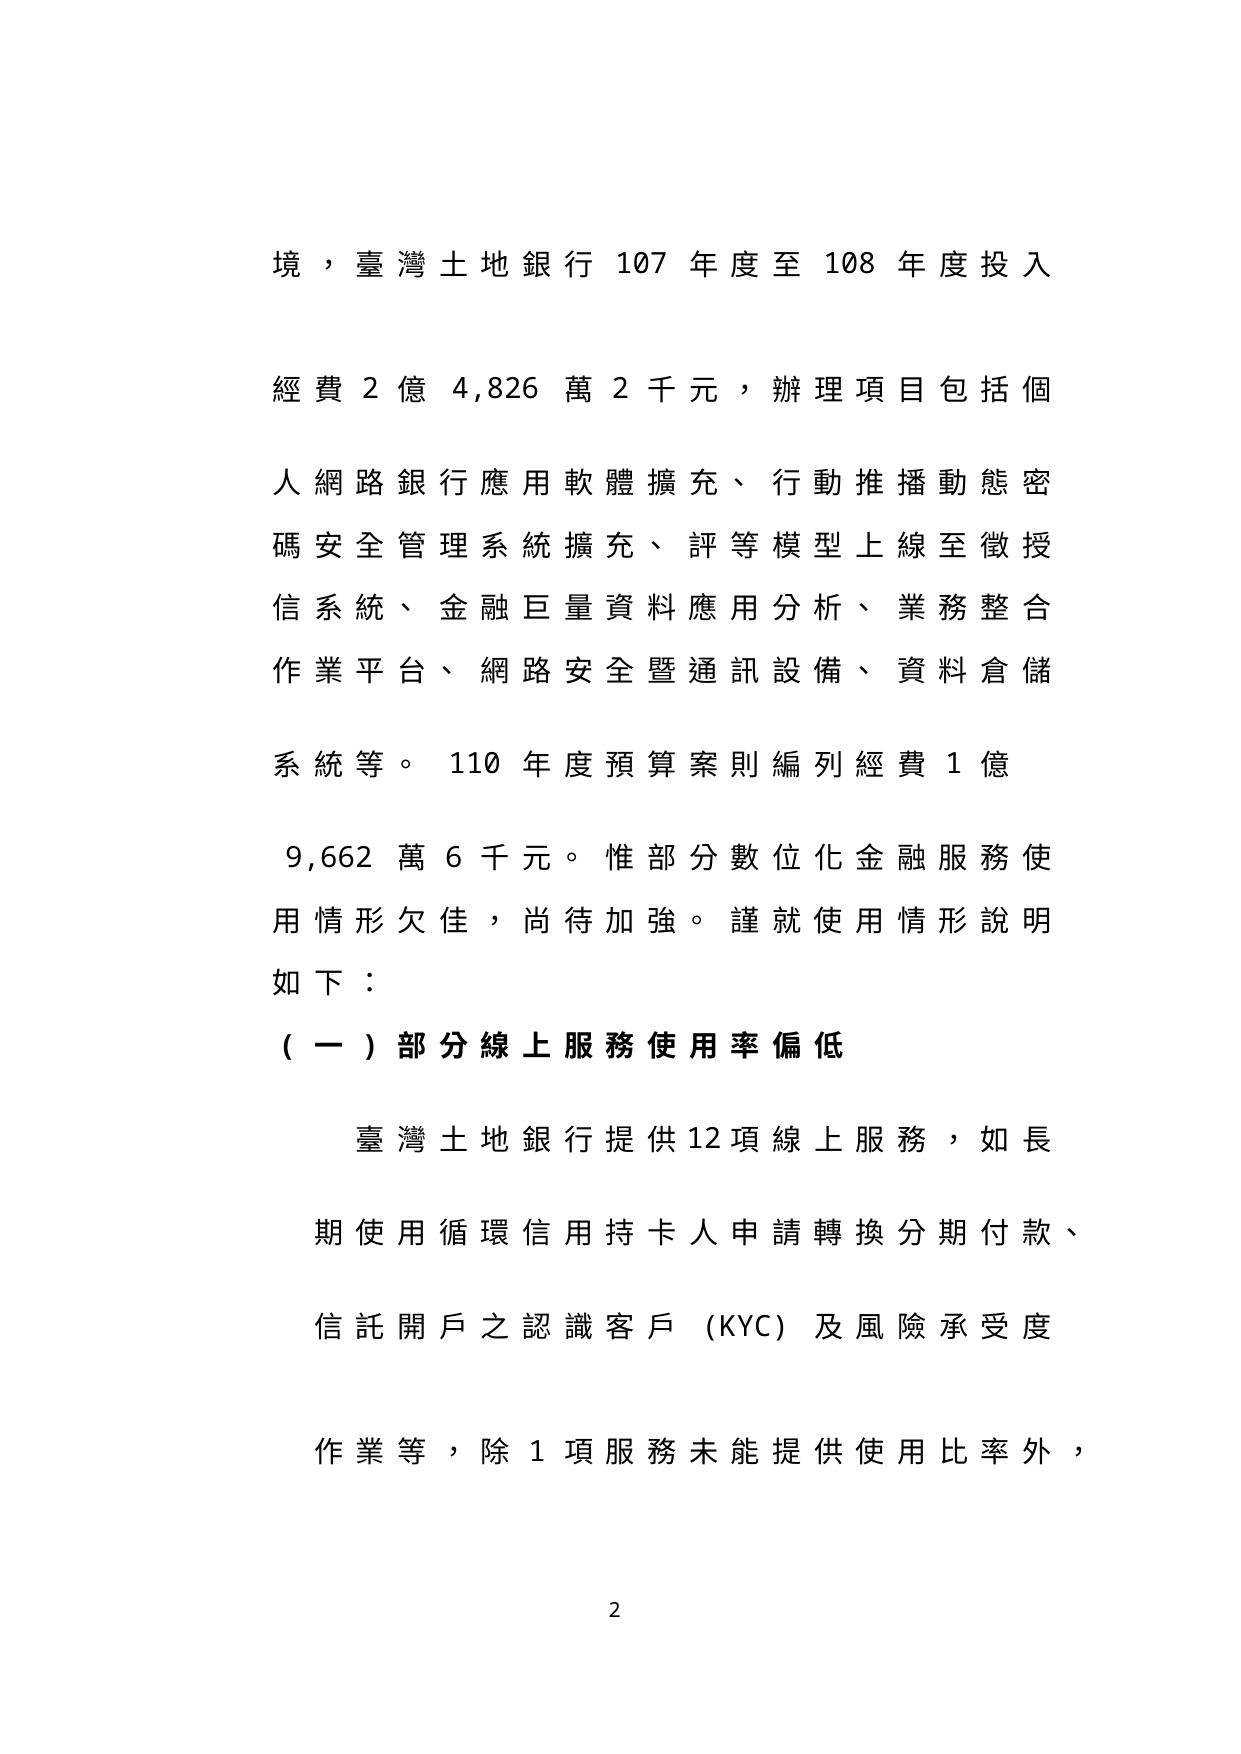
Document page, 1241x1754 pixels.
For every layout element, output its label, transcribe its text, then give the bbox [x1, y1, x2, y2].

text 臺灣土地銀行提供12項線上服務，如長期使用循環信用持卡人申請轉換分期付款、信託開戶之認識客戶(KYC)及風險承受度作業等，除1項服務未能提供使用比率外，僅1項服務使用率超過5成，其餘使用情形超過15%者2項，超過5%但未達15%者5項、低於1%者3項（詳表1），該行客戶對線上服務之熟悉度及信用度亟待加強，允宜持續推廣。 [271, 1064, 1058, 1502]
text 境，臺灣土地銀行107年度至108年度投入經費2億4,826萬2千元，辦理項目包括個人網路銀行應用軟體擴充、行動推播動態密碼安全管理系統擴充、評等模型上線至徵授信系統、金融巨量資料應用分析、業務整合作業平台、網路安全暨通訊設備、資料倉儲系統等。110年度預算案則編列經費1億9,662萬6千元。惟部分數位化金融服務使用情形欠佳，尚待加強。謹就使用情形說明如下： [242, 189, 1058, 1002]
text (一)部分線上服務使用率偏低 [242, 1002, 1058, 1064]
